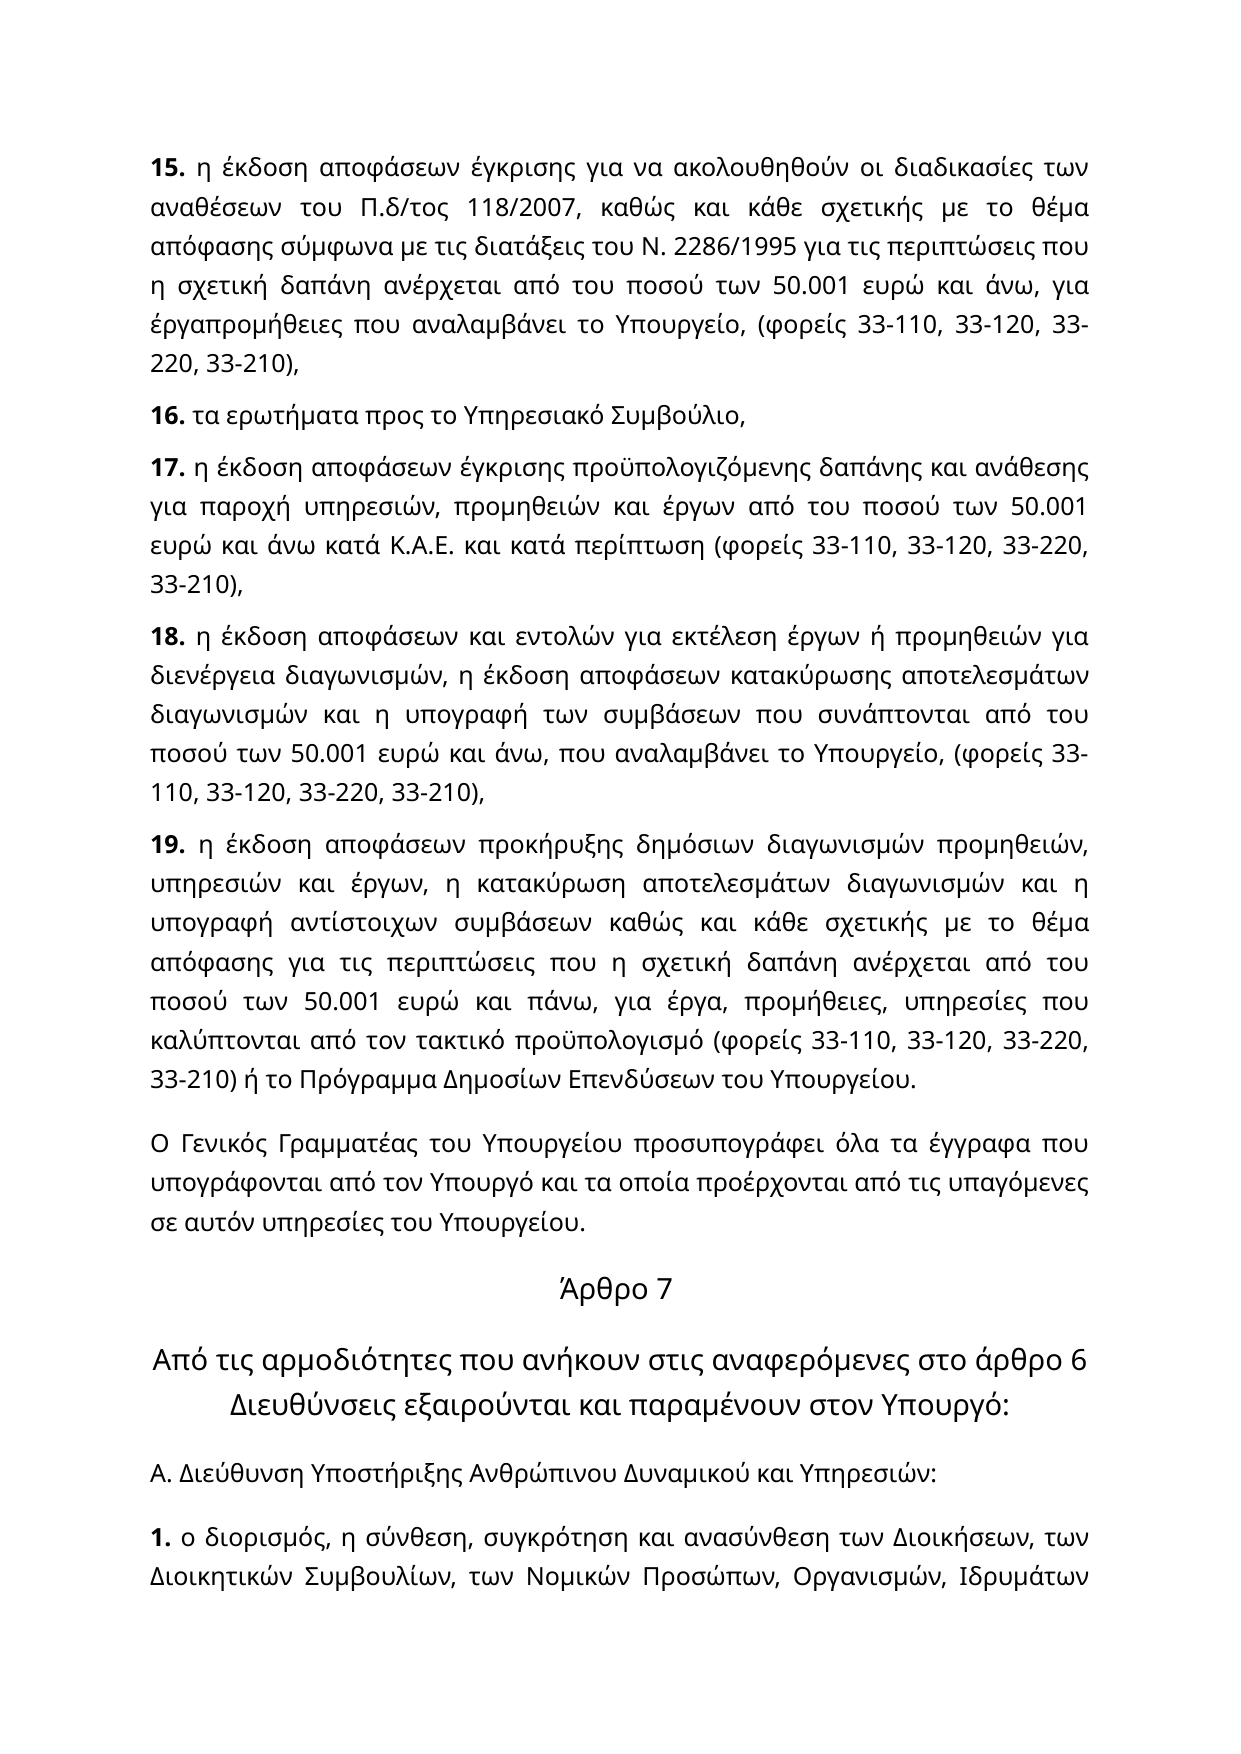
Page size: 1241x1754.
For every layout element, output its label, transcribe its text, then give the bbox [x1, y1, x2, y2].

text 1. ο διορισμός, η σύνθεση, συγκρότηση και ανασύνθεση των Διοικήσεων, των Διοικητικών Συμβουλίων, των Νομικών Προσώπων, Οργανισμών, Ιδρυμάτων [150, 1519, 1090, 1593]
text 18. η έκδοση αποφάσεων και εντολών για εκτέλεση έργων ή προμηθειών για διενέργεια διαγωνισμών, η έκδοση αποφάσεων κατακύρωσης αποτελεσμάτων διαγωνισμών και η υπογραφή των συμβάσεων που συνάπτονται από του ποσού των 50.001 ευρώ και άνω, που αναλαμβάνει το Υπουργείο, (φορείς 33-110, 33-120, 33-220, 33-210), [150, 618, 1090, 809]
text 15. η έκδοση αποφάσεων έγκρισης για να ακολουθηθούν οι διαδικασίες των αναθέσεων του Π.δ/τος 118/2007, καθώς και κάθε σχετικής με το θέμα απόφασης σύμφωνα με τις διατάξεις του Ν. 2286/1995 για τις περιπτώσεις που η σχετική δαπάνη ανέρχεται από του ποσού των 50.001 ευρώ και άνω, για έργαπρομήθειες που αναλαμβάνει το Υπουργείο, (φορείς 33-110, 33-120, 33-220, 33-210), [150, 150, 1090, 380]
subtitle Άρθρο 7 [150, 1268, 1090, 1308]
text Α. Διεύθυνση Υποστήριξης Ανθρώπινου Δυναμικού και Υπηρεσιών: [150, 1455, 1090, 1489]
text 17. η έκδοση αποφάσεων έγκρισης προϋπολογιζόμενης δαπάνης και ανάθεσης για παροχή υπηρεσιών, προμηθειών και έργων από του ποσού των 50.001 ευρώ και άνω κατά Κ.Α.Ε. και κατά περίπτωση (φορείς 33-110, 33-120, 33-220, 33-210), [150, 449, 1090, 601]
text 16. τα ερωτήματα προς το Υπηρεσιακό Συμβούλιο, [150, 397, 1090, 432]
text Ο Γενικός Γραμματέας του Υπουργείου προσυπογράφει όλα τα έγγραφα που υπογράφονται από τον Υπουργό και τα οποία προέρχονται από τις υπαγόμενες σε αυτόν υπηρεσίες του Υπουργείου. [150, 1126, 1090, 1238]
subtitle Από τις αρμοδιότητες που ανήκουν στις αναφερόμενες στο άρθρο 6 Διευθύνσεις εξαιρούνται και παραμένουν στον Υπουργό: [150, 1339, 1090, 1424]
text 19. η έκδοση αποφάσεων προκήρυξης δημόσιων διαγωνισμών προμηθειών, υπηρεσιών και έργων, η κατακύρωση αποτελεσμάτων διαγωνισμών και η υπογραφή αντίστοιχων συμβάσεων καθώς και κάθε σχετικής με το θέμα απόφασης για τις περιπτώσεις που η σχετική δαπάνη ανέρχεται από του ποσού των 50.001 ευρώ και πάνω, για έργα, προμήθειες, υπηρεσίες που καλύπτονται από τον τακτικό προϋπολογισμό (φορείς 33-110, 33-120, 33-220, 33-210) ή το Πρόγραμμα Δημοσίων Επενδύσεων του Υπουργείου. [150, 827, 1090, 1096]
